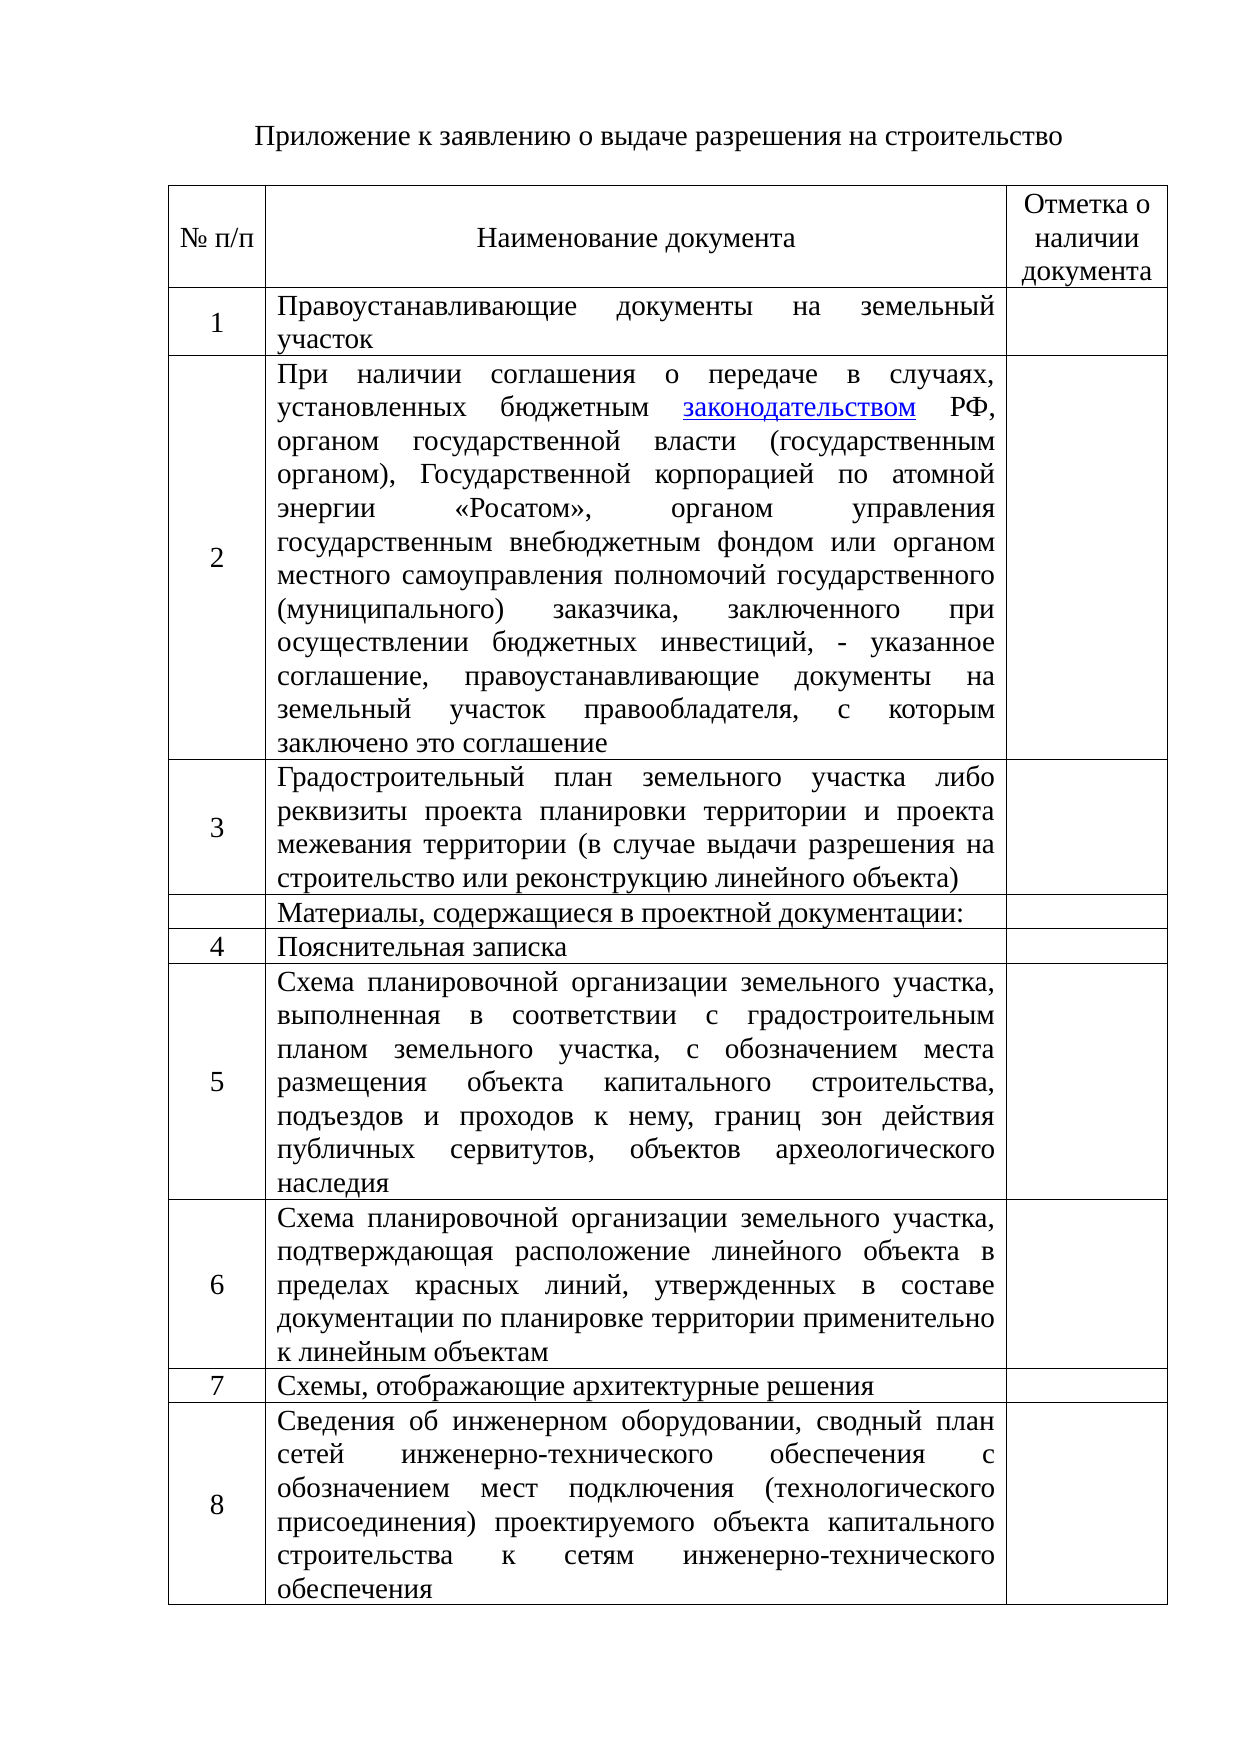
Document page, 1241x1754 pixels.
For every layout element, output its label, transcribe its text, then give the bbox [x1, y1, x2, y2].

table_cell 1 [169, 288, 265, 355]
table_cell [1007, 1403, 1167, 1604]
table_cell 2 [169, 356, 265, 758]
table_cell Правоустанавливающие документы на земельный участок [266, 288, 1006, 355]
table_cell 5 [169, 964, 265, 1199]
table_cell [1007, 288, 1167, 355]
table_cell Пояснительная записка [266, 929, 1006, 963]
table_cell [1007, 1369, 1167, 1402]
table_cell [1007, 929, 1167, 963]
table_cell 6 [169, 1200, 265, 1367]
table_cell [1007, 1200, 1167, 1367]
table_cell [1007, 964, 1167, 1199]
table_header Наименование документа [266, 186, 1006, 287]
table_cell 8 [169, 1403, 265, 1604]
table_header № п/п [169, 186, 265, 287]
table_cell 4 [169, 929, 265, 963]
table_cell Схемы, отображающие архитектурные решения [266, 1369, 1006, 1402]
table_cell [1007, 895, 1167, 928]
table_cell [1007, 760, 1167, 894]
table_header Отметка о наличии документа [1007, 186, 1167, 287]
table_cell Схема планировочной организации земельного участка, подтверждающая расположение линейного объекта в пределах красных линий, утвержденных в составе документации по планировке территории применительно к линейным объектам [266, 1200, 1006, 1367]
table_cell Сведения об инженерном оборудовании, сводный план сетей инженерно-технического обеспечения с обозначением мест подключения (технологического присоединения) проектируемого объекта капитального строительства к сетям инженерно-технического обеспечения [266, 1403, 1006, 1604]
table_cell [169, 895, 265, 928]
table_cell [1007, 356, 1167, 758]
table_cell При наличии соглашения о передаче в случаях, установленных бюджетным законодательством РФ, органом государственной власти (государственным органом), Государственной корпорацией по атомной энергии «Росатом», органом управления государственным внебюджетным фондом или органом местного самоуправления полномочий государственного (муниципального) заказчика, заключенного при осуществлении бюджетных инвестиций, - указанное соглашение, правоустанавливающие документы на земельный участок правообладателя, с которым заключено это соглашение [266, 356, 1006, 758]
table_cell Материалы, содержащиеся в проектной документации: [266, 895, 1006, 928]
text Приложение к заявлению о выдаче разрешения на строительство [180, 118, 1152, 152]
table_cell Градостроительный план земельного участка либо реквизиты проекта планировки территории и проекта межевания территории (в случае выдачи разрешения на строительство или реконструкцию линейного объекта) [266, 760, 1006, 894]
table_cell Схема планировочной организации земельного участка, выполненная в соответствии с градостроительным планом земельного участка, с обозначением места размещения объекта капитального строительства, подъездов и проходов к нему, границ зон действия публичных сервитутов, объектов археологического наследия [266, 964, 1006, 1199]
table_cell 7 [169, 1369, 265, 1402]
table_cell 3 [169, 760, 265, 894]
